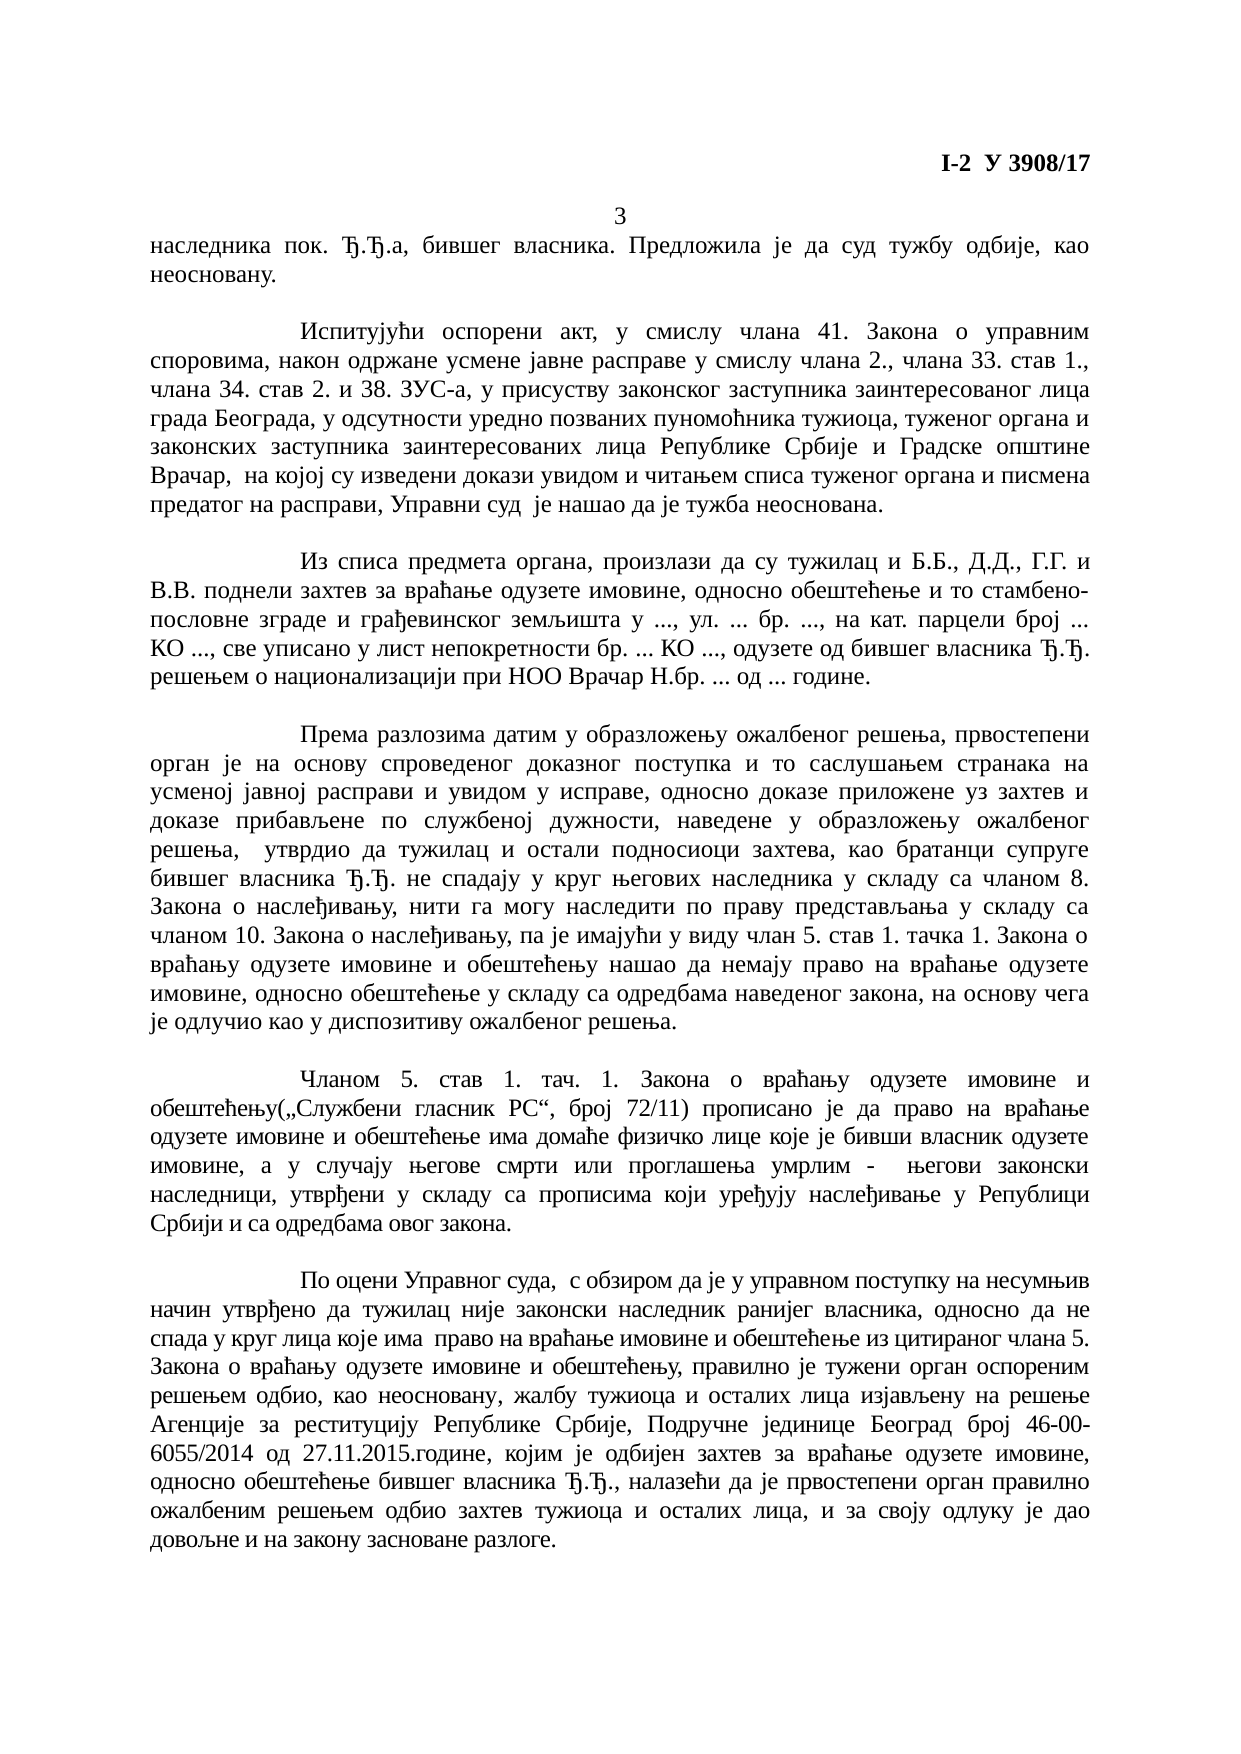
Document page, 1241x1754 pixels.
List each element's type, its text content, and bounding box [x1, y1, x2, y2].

text Испитујући оспорени акт, у смислу члана 41. Закона о управним споровима, након одржане усмене јавне расправе у смислу члана 2., члана 33. став 1., члана 34. став 2. и 38. ЗУС-а, у присуству законског заступника заинтересованог лица града Београда, у одсутности уредно позваних пуномоћника тужиоца, туженог органа и законских заступника заинтересованих лица Републике Србије и Градске општине Врачар, на којој су изведени докази увидом и читањем списа туженог органа и писмена предатог на расправи, Управни суд је нашао да је тужба неоснована. [150, 316, 1090, 518]
text Чланом 5. став 1. тач. 1. Закона о враћању одузете имовине и обештећењу(„Службени гласник РС“, број 72/11) прописано је да право на враћање одузете имовине и обештећење има домаће физичко лице које је бивши власник одузете имовине, а у случају његове смрти или проглашења умрлим - његови законски наследници, утврђени у складу са прописима који уређују наслеђивање у Републици Србији и са одредбама овог закона. [150, 1064, 1090, 1236]
text Према разлозима датим у образложењу ожалбеног решења, првостeпени орган је на основу спроведеног доказног поступка и то саслушањем странака на усменој јавној расправи и увидом у исправе, односно доказе приложене уз захтев и доказе прибављене по службеној дужности, наведене у образложењу ожалбеног решења, утврдио да тужилац и остали подносиоци захтева, као братанци супруге бившег власника Ђ.Ђ. не спадају у круг његових наследника у складу са чланом 8. Закона о наслеђивању, нити га могу наследити по праву представљања у складу са чланом 10. Закона о наслеђивању, па је имајући у виду члан 5. став 1. тачка 1. Закона о враћању одузете имовине и обештећењу нашао да немају право на враћање одузете имовине, односно обештећење у складу са одредбама наведеног закона, на основу чега је одлучио као у диспозитиву ожалбеног решења. [150, 719, 1090, 1035]
text наследника пок. Ђ.Ђ.а, бившег власника. Предложила је да суд тужбу одбије, као неосновану. [150, 230, 1090, 288]
text Из списа предмета органа, произлази да су тужилац и Б.Б., Д.Д., Г.Г. и В.В. поднели захтев за враћање одузете имовине, односно обештећење и то стамбено-пословне зграде и грађевинског земљишта у ..., ул. ... бр. ..., на кат. парцели број ... КО ..., све уписано у лист непокретности бр. ... КО ..., одузете од бившег власника Ђ.Ђ. решењем о национализацији при НОО Врачар Н.бр. ... од ... године. [150, 546, 1090, 690]
text По оцени Управног суда, с обзиром да је у управном поступку на несумњив начин утврђено да тужилац није законски наследник ранијег власника, односно да не спада у круг лица које има право на враћање имовине и обештећење из цитираног члана 5. Закона о враћању одузете имовине и обештећењу, правилно је тужени орган оспореним решењем одбио, као неосновану, жалбу тужиоца и осталих лица изјављену на решење Агенције за реституцију Републике Србије, Подручне јединице Београд број 46-00-6055/2014 од 27.11.2015.године, којим је одбијен захтев за враћање одузете имовине, односно обештећење бившег власника Ђ.Ђ., налазећи да је првостепени орган правилно ожалбеним решењем одбио захтев тужиоца и осталих лица, и за своју одлуку је дао довољне и на закону засноване разлоге. [150, 1265, 1090, 1553]
